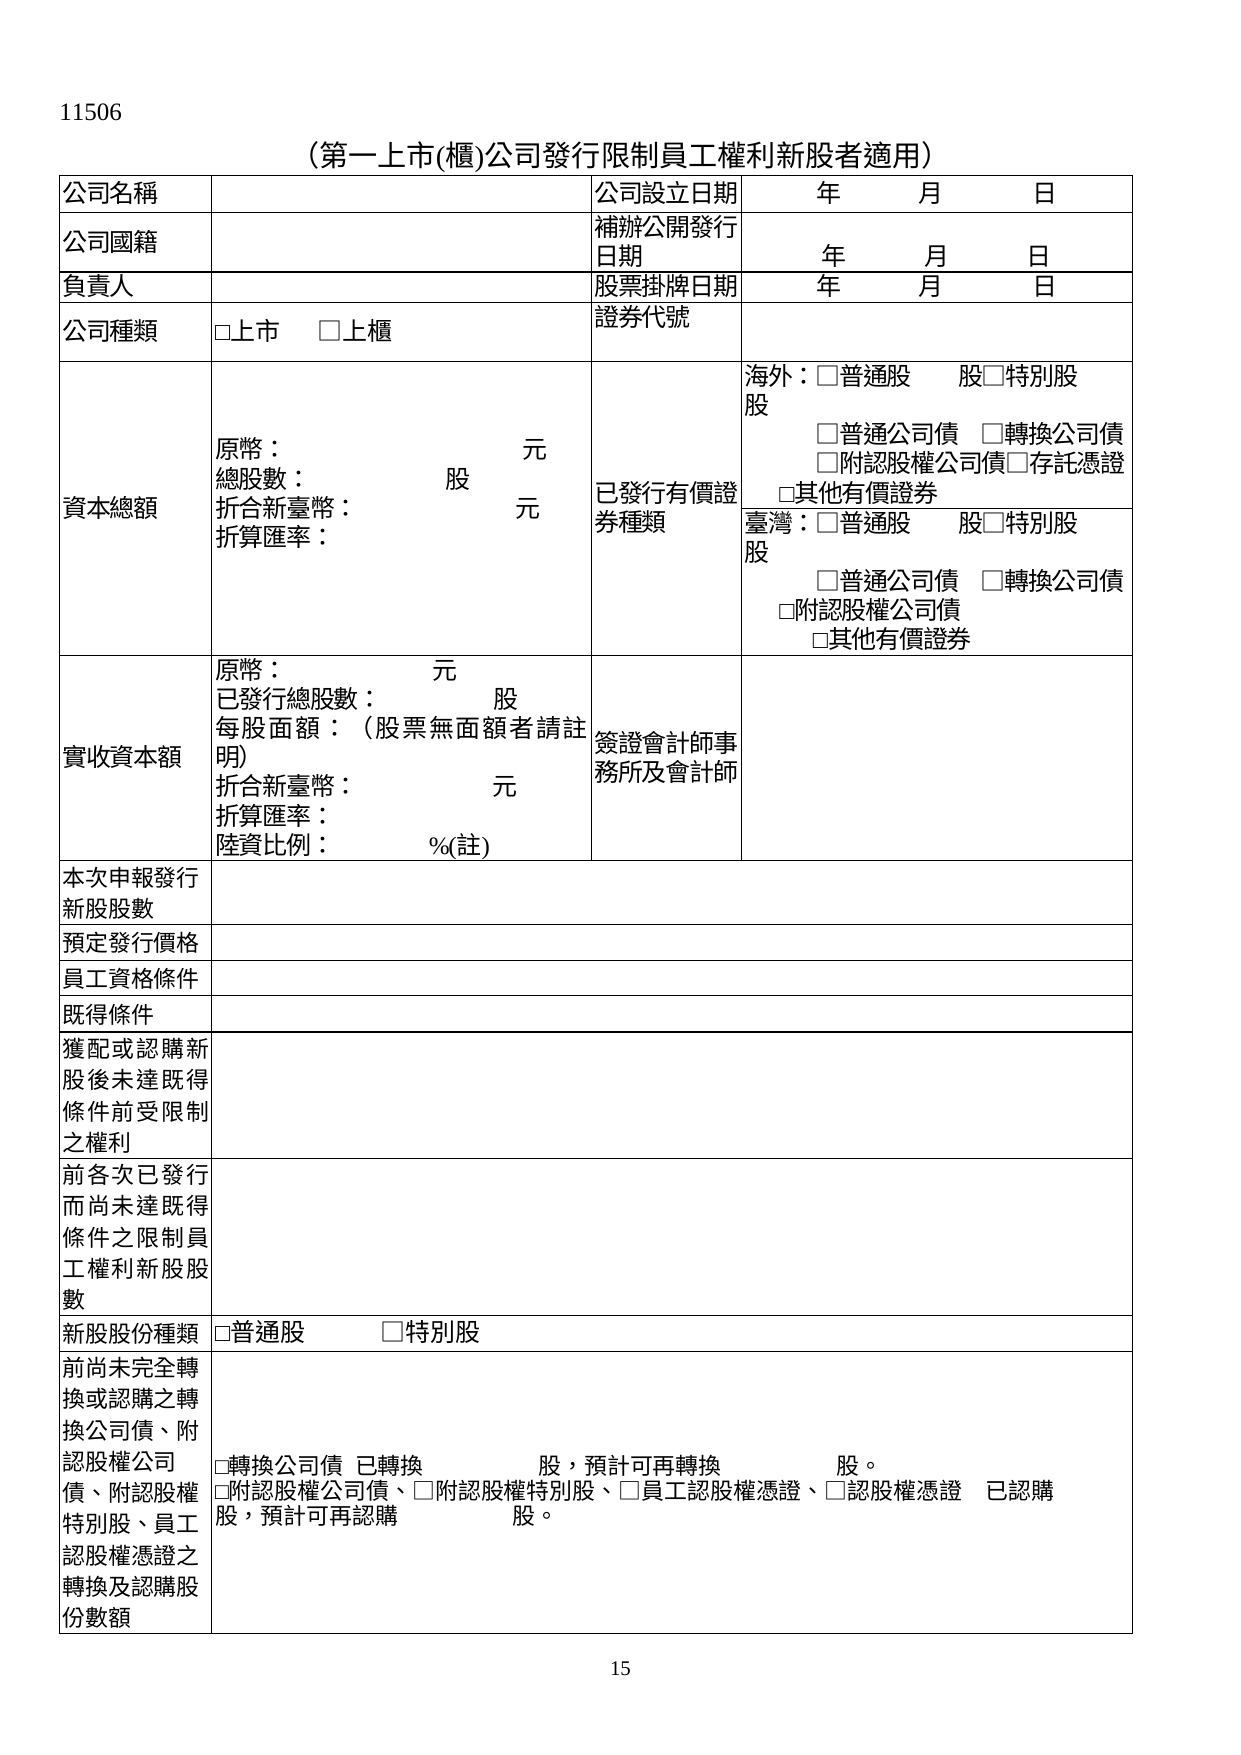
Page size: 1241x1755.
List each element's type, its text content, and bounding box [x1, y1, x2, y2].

table_cell 前各次已發行而尚未達既得條件之限制員工權利新股股數 [60, 1159, 211, 1315]
table_header 公司名稱 [60, 176, 211, 212]
table_header [212, 176, 591, 212]
table_cell [742, 656, 1132, 860]
subtitle （第一上市(櫃)公司發行限制員工權利新股者適用） [59, 133, 1181, 175]
table_cell 新股股份種類 [60, 1316, 211, 1351]
table_cell 補辦公開發行日期 [592, 213, 741, 271]
table_cell 前尚未完全轉換或認購之轉換公司債、附認股權公司債、附認股權特別股、員工認股權憑證之轉換及認購股份數額 [60, 1352, 211, 1633]
table_cell [212, 996, 1132, 1031]
table_cell [212, 213, 591, 271]
table_cell □轉換公司債 已轉換 股，預計可再轉換 股。 □附認股權公司債、□附認股權特別股、□員工認股權憑證、□認股權憑證 已認購 股，預計可再認購 股。 [212, 1352, 1132, 1633]
table_cell □上市 □上櫃 [212, 303, 591, 361]
table_cell 獲配或認購新股後未達既得條件前受限制之權利 [60, 1033, 211, 1157]
table_cell 員工資格條件 [60, 961, 211, 995]
table_header 公司設立日期 [592, 176, 741, 212]
table_cell 證券代號 [592, 303, 741, 361]
table_cell 公司國籍 [60, 213, 211, 271]
table_cell 既得條件 [60, 996, 211, 1031]
table_cell 負責人 [60, 273, 211, 302]
table_cell 海外：□普通股 股□特別股 股 □普通公司債 □轉換公司債 □附認股權公司債□存託憑證 □其他有價證券 [742, 362, 1132, 508]
table_cell 已發行有價證券種類 [592, 362, 741, 655]
table_cell 實收資本額 [60, 656, 211, 860]
table_cell 年 月 日 [742, 213, 1132, 271]
table_cell [212, 861, 1132, 923]
table_cell 簽證會計師事務所及會計師 [592, 656, 741, 860]
table_cell 預定發行價格 [60, 925, 211, 959]
table_cell 原幣： 元 已發行總股數： 股 每股面額：（股票無面額者請註明） 折合新臺幣： 元 折算匯率： 陸資比例： %(註) [212, 656, 591, 860]
table_cell 資本總額 [60, 362, 211, 655]
table_cell 股票掛牌日期 [592, 273, 741, 302]
table_cell 原幣： 元 總股數： 股 折合新臺幣： 元 折算匯率： [212, 362, 591, 655]
table_cell 公司種類 [60, 303, 211, 361]
table_cell [212, 273, 591, 302]
table_cell [212, 1033, 1132, 1157]
table_cell [212, 961, 1132, 995]
table_cell 本次申報發行新股股數 [60, 861, 211, 923]
table_cell [212, 925, 1132, 959]
table_cell 臺灣：□普通股 股□特別股 股 □普通公司債 □轉換公司債 □附認股權公司債 □其他有價證券 [742, 509, 1132, 655]
table_cell □普通股 □特別股 [212, 1316, 1132, 1351]
table_cell 年 月 日 [742, 273, 1132, 302]
table_header 年 月 日 [742, 176, 1132, 212]
table_cell [742, 303, 1132, 361]
table_cell [212, 1159, 1132, 1315]
